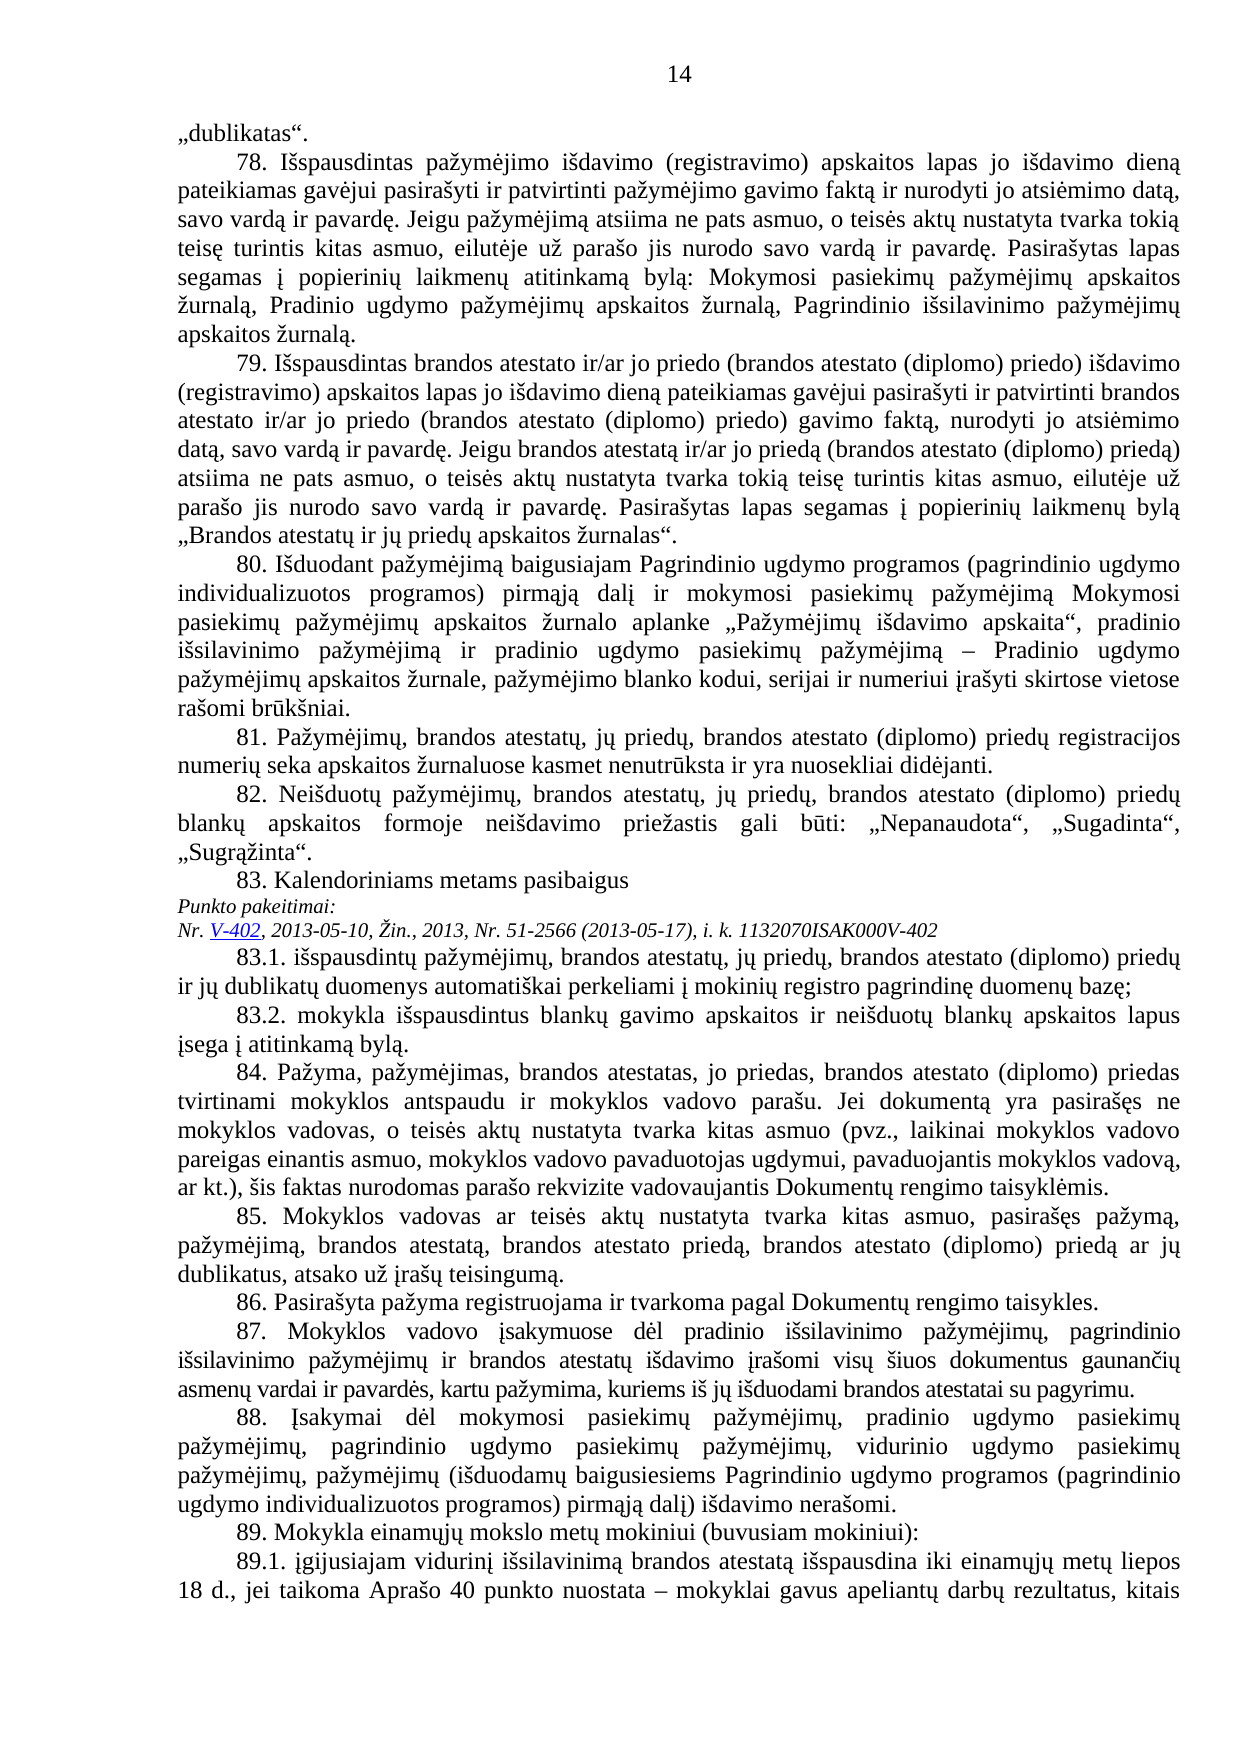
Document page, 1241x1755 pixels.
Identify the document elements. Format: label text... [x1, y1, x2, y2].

text „dublikatas“. [177, 118, 1181, 147]
text 89. Mokykla einamųjų mokslo metų mokiniui (buvusiam mokiniui): [177, 1517, 1181, 1546]
text Punkto pakeitimai: [177, 894, 1181, 918]
text 87. Mokyklos vadovo įsakymuose dėl pradinio išsilavinimo pažymėjimų, pagrindinio išsilavinimo pažymėjimų ir brandos atestatų išdavimo įrašomi visų šiuos dokumentus gaunančių asmenų vardai ir pavardės, kartu pažymima, kuriems iš jų išduodami brandos atestatai su pagyrimu. [177, 1316, 1181, 1402]
text 85. Mokyklos vadovas ar teisės aktų nustatyta tvarka kitas asmuo, pasirašęs pažymą, pažymėjimą, brandos atestatą, brandos atestato priedą, brandos atestato (diplomo) priedą ar jų dublikatus, atsako už įrašų teisingumą. [177, 1201, 1181, 1287]
text 83.2. mokykla išspausdintus blankų gavimo apskaitos ir neišduotų blankų apskaitos lapus įsega į atitinkamą bylą. [177, 1000, 1181, 1057]
text 82. Neišduotų pažymėjimų, brandos atestatų, jų priedų, brandos atestato (diplomo) priedų blankų apskaitos formoje neišdavimo priežastis gali būti: „Nepanaudota“, „Sugadinta“, „Sugrąžinta“. [177, 779, 1181, 866]
text 79. Išspausdintas brandos atestato ir/ar jo priedo (brandos atestato (diplomo) priedo) išdavimo (registravimo) apskaitos lapas jo išdavimo dieną pateikiamas gavėjui pasirašyti ir patvirtinti brandos atestato ir/ar jo priedo (brandos atestato (diplomo) priedo) gavimo faktą, nurodyti jo atsiėmimo datą, savo vardą ir pavardę. Jeigu brandos atestatą ir/ar jo priedą (brandos atestato (diplomo) priedą) atsiima ne pats asmuo, o teisės aktų nustatyta tvarka tokią teisę turintis kitas asmuo, eilutėje už parašo jis nurodo savo vardą ir pavardę. Pasirašytas lapas segamas į popierinių laikmenų bylą „Brandos atestatų ir jų priedų apskaitos žurnalas“. [177, 348, 1181, 549]
text 89.1. įgijusiajam vidurinį išsilavinimą brandos atestatą išspausdina iki einamųjų metų liepos 18 d., jei taikoma Aprašo 40 punkto nuostata – mokyklai gavus apeliantų darbų rezultatus, kitais [177, 1546, 1181, 1604]
text 88. Įsakymai dėl mokymosi pasiekimų pažymėjimų, pradinio ugdymo pasiekimų pažymėjimų, pagrindinio ugdymo pasiekimų pažymėjimų, vidurinio ugdymo pasiekimų pažymėjimų, pažymėjimų (išduodamų baigusiesiems Pagrindinio ugdymo programos (pagrindinio ugdymo individualizuotos programos) pirmąją dalį) išdavimo nerašomi. [177, 1402, 1181, 1517]
text 84. Pažyma, pažymėjimas, brandos atestatas, jo priedas, brandos atestato (diplomo) priedas tvirtinami mokyklos antspaudu ir mokyklos vadovo parašu. Jei dokumentą yra pasirašęs ne mokyklos vadovas, o teisės aktų nustatyta tvarka kitas asmuo (pvz., laikinai mokyklos vadovo pareigas einantis asmuo, mokyklos vadovo pavaduotojas ugdymui, pavaduojantis mokyklos vadovą, ar kt.), šis faktas nurodomas parašo rekvizite vadovaujantis Dokumentų rengimo taisyklėmis. [177, 1057, 1181, 1201]
text 81. Pažymėjimų, brandos atestatų, jų priedų, brandos atestato (diplomo) priedų registracijos numerių seka apskaitos žurnaluose kasmet nenutrūksta ir yra nuosekliai didėjanti. [177, 722, 1181, 779]
text 78. Išspausdintas pažymėjimo išdavimo (registravimo) apskaitos lapas jo išdavimo dieną pateikiamas gavėjui pasirašyti ir patvirtinti pažymėjimo gavimo faktą ir nurodyti jo atsiėmimo datą, savo vardą ir pavardę. Jeigu pažymėjimą atsiima ne pats asmuo, o teisės aktų nustatyta tvarka tokią teisę turintis kitas asmuo, eilutėje už parašo jis nurodo savo vardą ir pavardę. Pasirašytas lapas segamas į popierinių laikmenų atitinkamą bylą: Mokymosi pasiekimų pažymėjimų apskaitos žurnalą, Pradinio ugdymo pažymėjimų apskaitos žurnalą, Pagrindinio išsilavinimo pažymėjimų apskaitos žurnalą. [177, 147, 1181, 348]
text Nr. V-402, 2013-05-10, Žin., 2013, Nr. 51-2566 (2013-05-17), i. k. 1132070ISAK000V-402 [177, 918, 1181, 942]
text 86. Pasirašyta pažyma registruojama ir tvarkoma pagal Dokumentų rengimo taisykles. [177, 1287, 1181, 1316]
text 83. Kalendoriniams metams pasibaigus [177, 866, 1181, 894]
text 80. Išduodant pažymėjimą baigusiajam Pagrindinio ugdymo programos (pagrindinio ugdymo individualizuotos programos) pirmąją dalį ir mokymosi pasiekimų pažymėjimą Mokymosi pasiekimų pažymėjimų apskaitos žurnalo aplanke „Pažymėjimų išdavimo apskaita“, pradinio išsilavinimo pažymėjimą ir pradinio ugdymo pasiekimų pažymėjimą – Pradinio ugdymo pažymėjimų apskaitos žurnale, pažymėjimo blanko kodui, serijai ir numeriui įrašyti skirtose vietose rašomi brūkšniai. [177, 549, 1181, 722]
text 83.1. išspausdintų pažymėjimų, brandos atestatų, jų priedų, brandos atestato (diplomo) priedų ir jų dublikatų duomenys automatiškai perkeliami į mokinių registro pagrindinę duomenų bazę; [177, 942, 1181, 1000]
